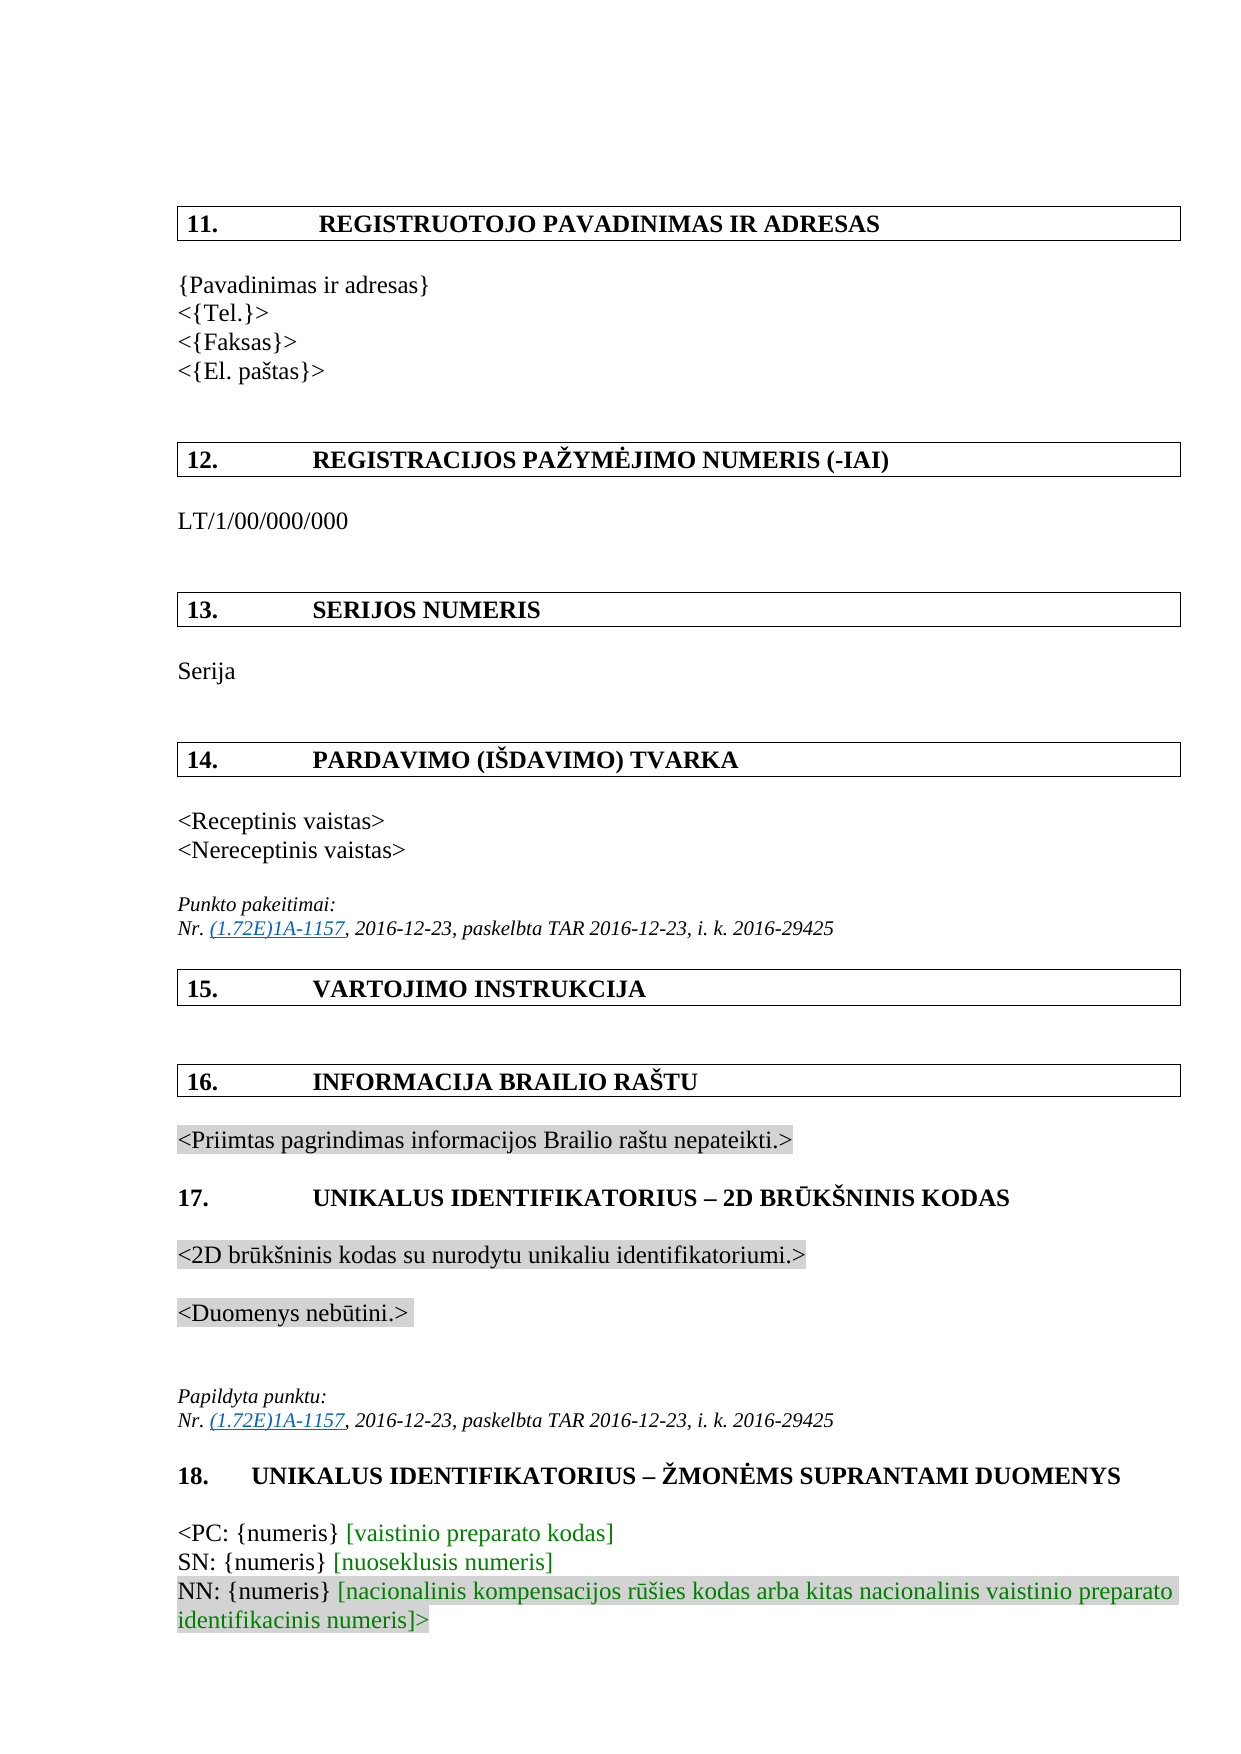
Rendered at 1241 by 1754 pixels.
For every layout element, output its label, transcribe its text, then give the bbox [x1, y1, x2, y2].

text <{El. paštas}> [177, 356, 1181, 385]
text <PC: {numeris} [vaistinio preparato kodas] [177, 1518, 1181, 1547]
text 17. UNIKALUS IDENTIFIKATORIUS – 2D BRŪKŠNINIS KODAS [177, 1183, 1181, 1212]
text 12. REGISTRACIJOS PAŽYMĖJIMO NUMERIS (-IAI) [178, 443, 1180, 476]
text 14. PARDAVIMO (IŠDAVIMO) TVARKA [178, 743, 1180, 776]
text Serija [177, 656, 1181, 685]
text <Receptinis vaistas> [177, 806, 1181, 835]
text 16. INFORMACIJA BRAILIO RAŠTU [178, 1065, 1180, 1096]
text <2D brūkšninis kodas su nurodytu unikaliu identifikatoriumi.> [177, 1240, 1181, 1269]
text <{Faksas}> [177, 327, 1181, 356]
text 11. REGISTRUOTOJO PAVADINIMAS IR ADRESAS [178, 207, 1180, 240]
text LT/1/00/000/000 [177, 506, 1181, 535]
text <Priimtas pagrindimas informacijos Brailio raštu nepateikti.> [177, 1125, 1181, 1154]
text 15. VARTOJIMO INSTRUKCIJA [178, 970, 1180, 1005]
text Nr. (1.72E)1A-1157, 2016-12-23, paskelbta TAR 2016-12-23, i. k. 2016-29425 [177, 916, 1181, 940]
text NN: {numeris} [nacionalinis kompensacijos rūšies kodas arba kitas nacionalinis vaistinio preparato identifikacinis numeris]> [177, 1576, 1181, 1633]
text Punkto pakeitimai: [177, 892, 1181, 916]
text <{Tel.}> [177, 298, 1181, 327]
text 18. UNIKALUS IDENTIFIKATORIUS – ŽMONĖMS SUPRANTAMI DUOMENYS [177, 1461, 1181, 1490]
text <Nereceptinis vaistas> [177, 835, 1181, 863]
text Papildyta punktu: [177, 1384, 1181, 1408]
text Nr. (1.72E)1A-1157, 2016-12-23, paskelbta TAR 2016-12-23, i. k. 2016-29425 [177, 1408, 1181, 1432]
text SN: {numeris} [nuoseklusis numeris] [177, 1547, 1181, 1576]
text 13. SERIJOS NUMERIS [178, 593, 1180, 626]
text <Duomenys nebūtini.> [177, 1298, 1181, 1327]
text {Pavadinimas ir adresas} [177, 270, 1181, 298]
